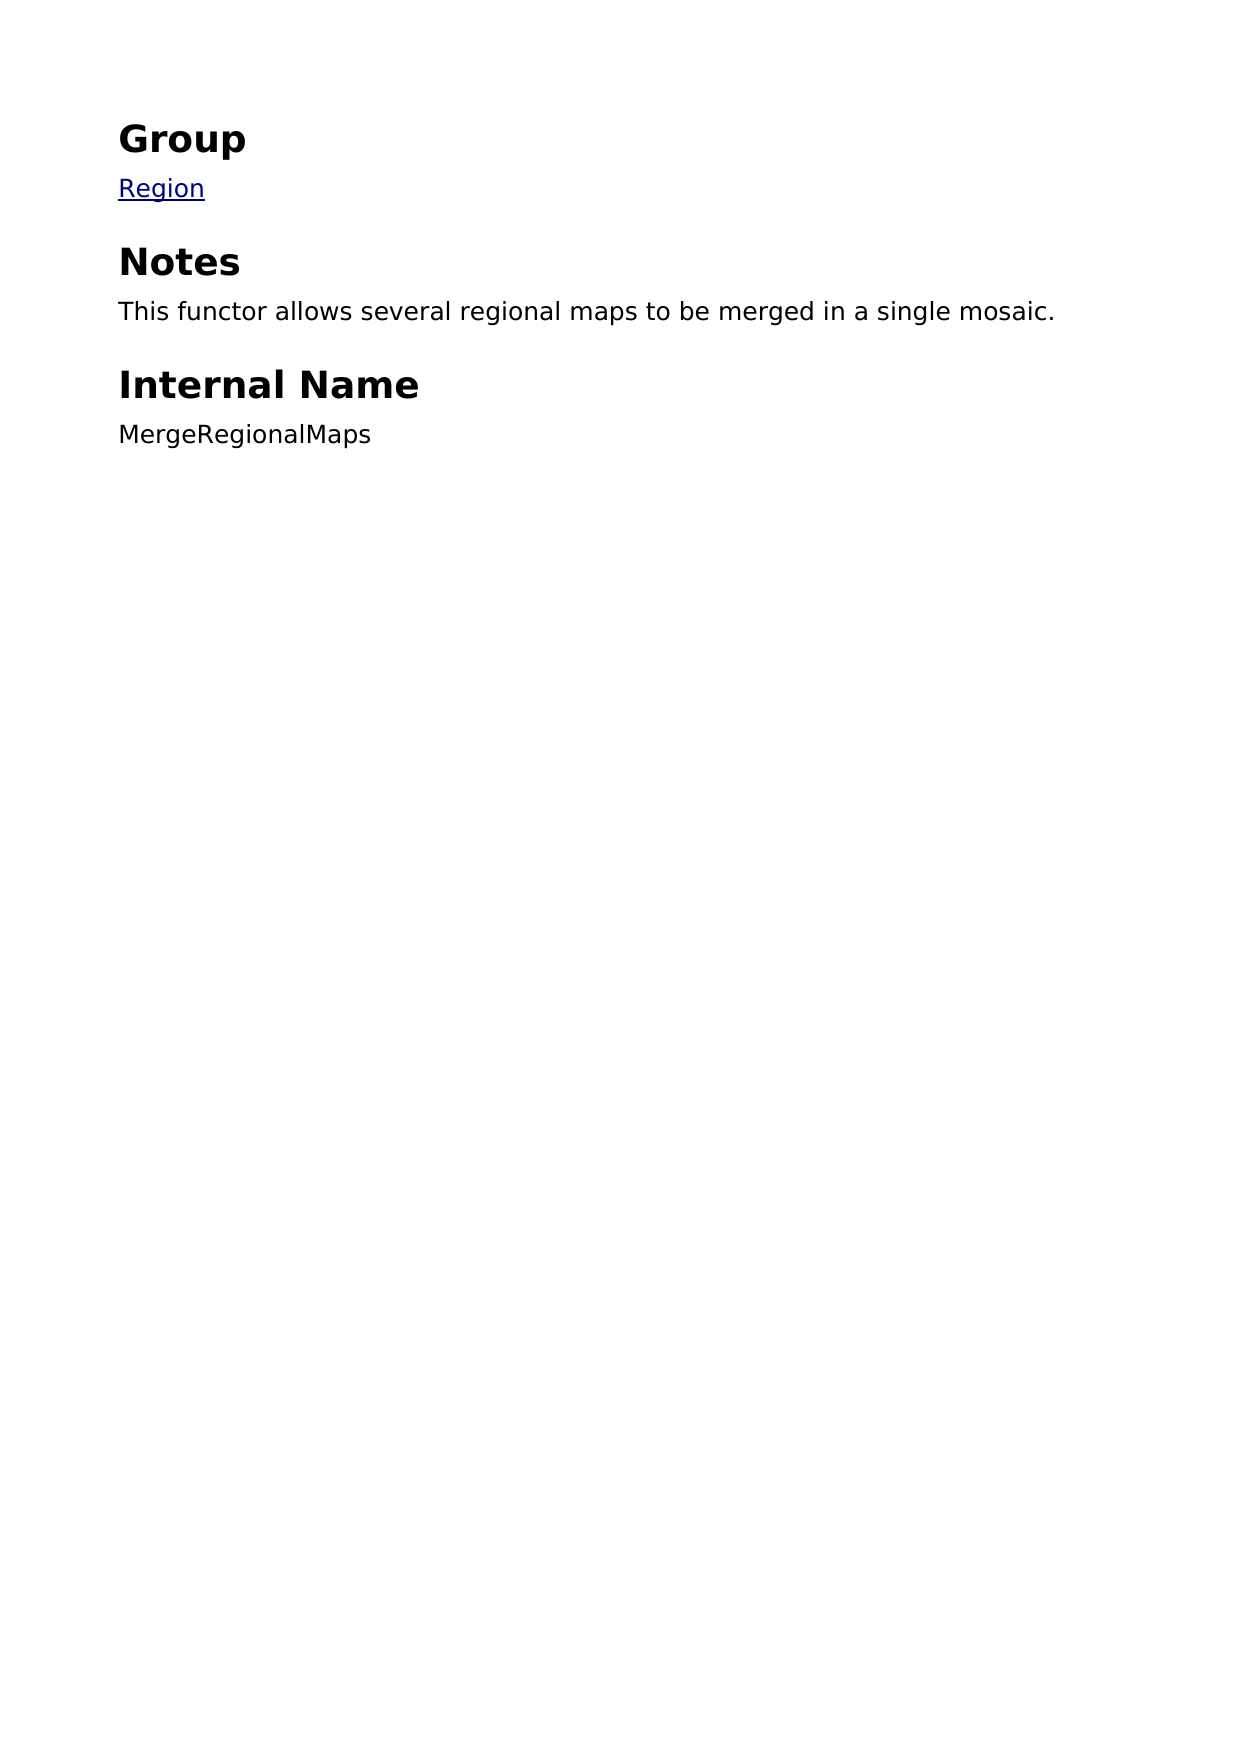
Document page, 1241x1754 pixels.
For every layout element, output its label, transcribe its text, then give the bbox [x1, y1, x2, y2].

text MergeRegionalMaps [118, 420, 1122, 449]
text This functor allows several regional maps to be merged in a single mosaic. [118, 297, 1122, 326]
subtitle Group [118, 118, 1122, 162]
text Region [118, 174, 1122, 203]
subtitle Notes [118, 241, 1122, 284]
subtitle Internal Name [118, 364, 1122, 407]
